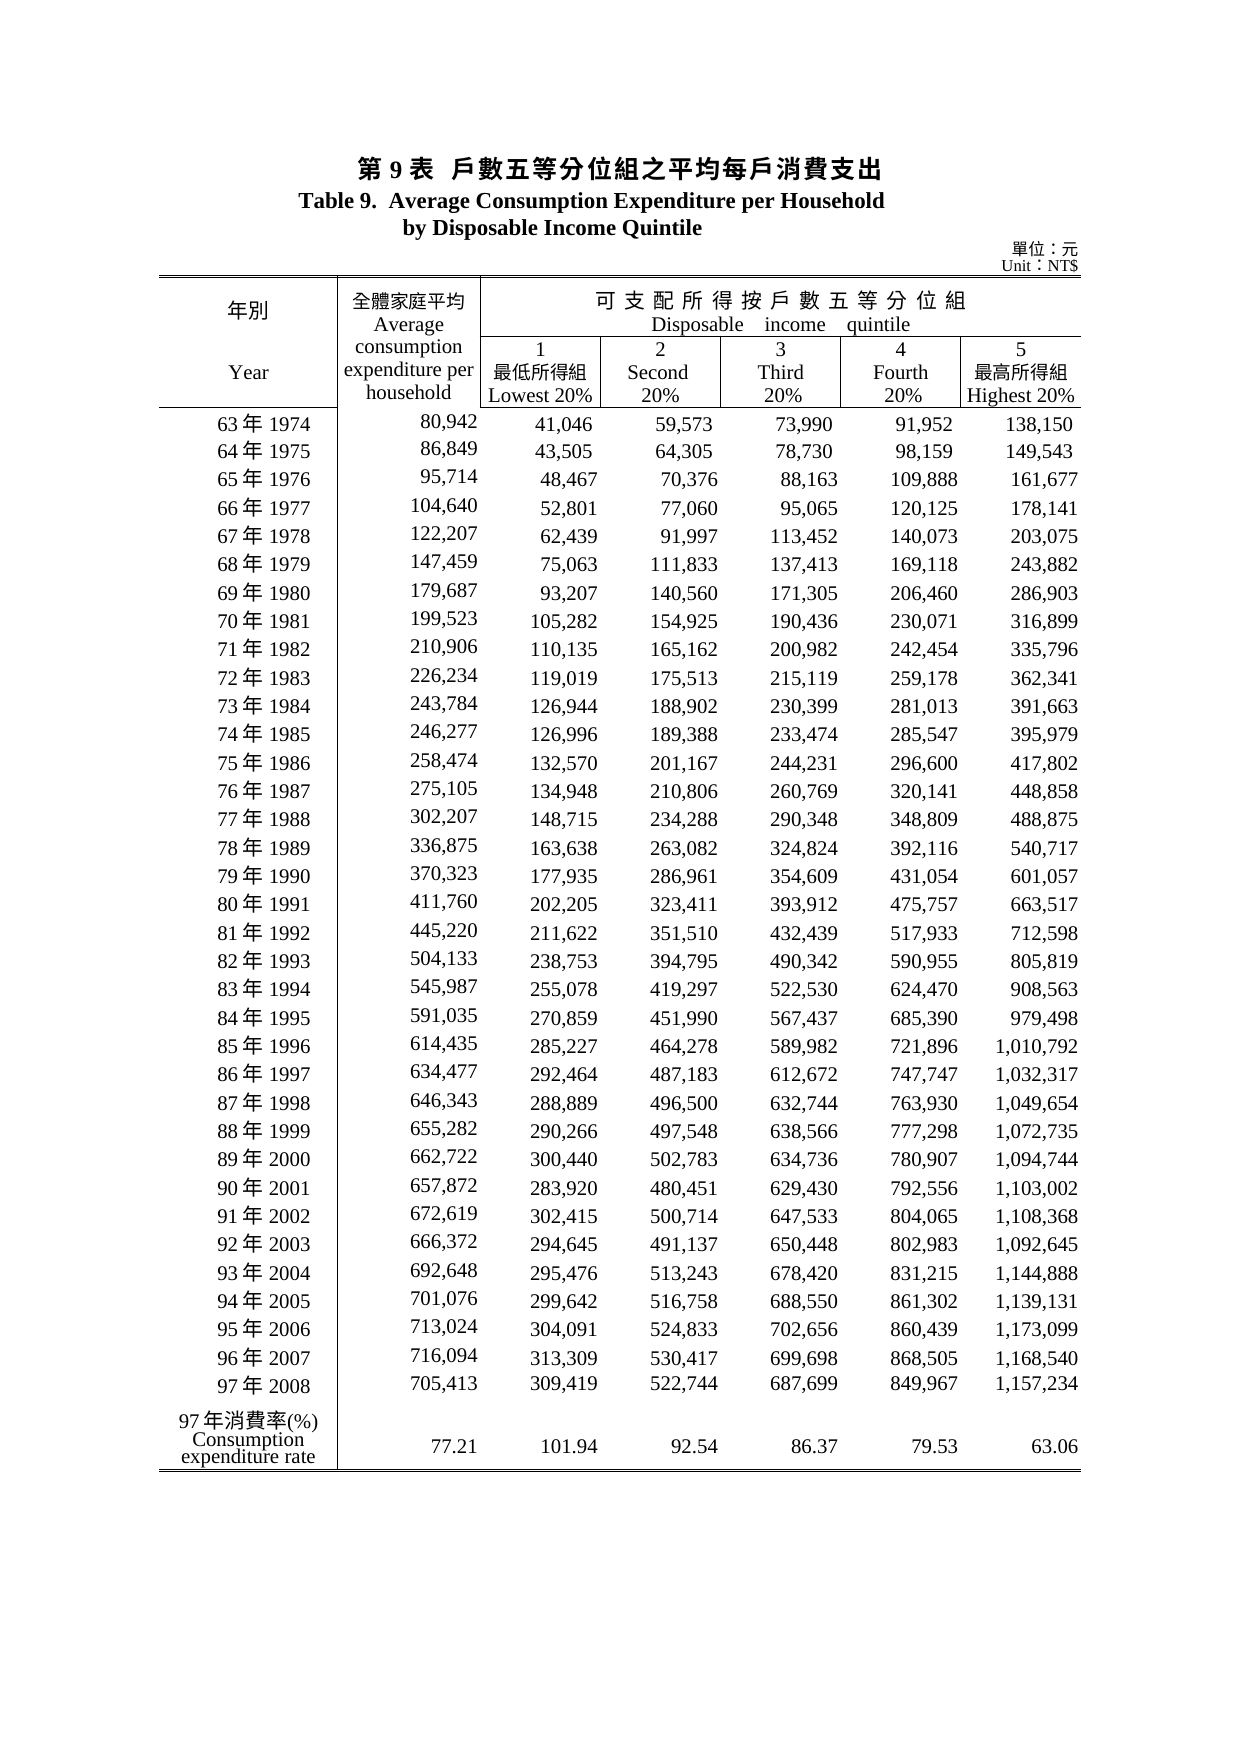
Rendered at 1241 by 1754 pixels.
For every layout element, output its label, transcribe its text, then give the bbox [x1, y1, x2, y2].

table_cell 140,073 [841, 520, 961, 548]
table_cell 93,207 [480, 577, 600, 605]
table_cell 861,302 [841, 1285, 961, 1313]
table_cell 85年 [159, 1030, 266, 1058]
table_cell 76年 [159, 775, 266, 803]
table_cell 1990 [266, 860, 337, 888]
table_cell 1998 [266, 1087, 337, 1115]
table_cell 211,622 [480, 917, 600, 945]
table_cell 672,619 [338, 1200, 480, 1228]
table_cell 286,961 [600, 860, 720, 888]
table_cell 258,474 [338, 747, 480, 775]
table_cell 590,955 [841, 945, 961, 973]
table_cell 1991 [266, 888, 337, 917]
table_cell 1989 [266, 832, 337, 860]
table_cell 763,930 [841, 1087, 961, 1115]
table_cell 43,505 [480, 435, 600, 463]
table_cell 802,983 [841, 1228, 961, 1257]
table_cell 230,071 [841, 605, 961, 633]
table_cell 132,570 [480, 747, 600, 775]
table_cell 83年 [159, 973, 266, 1002]
table_cell 全體家庭平均 Average consumption expenditure per household [338, 278, 480, 407]
table_cell 1,139,131 [961, 1285, 1081, 1313]
table_cell 72年 [159, 662, 266, 690]
table_cell 678,420 [720, 1257, 841, 1285]
table_cell 82年 [159, 945, 266, 973]
table_header 第9表 戶數五等分位組之平均每戶消費支出 [159, 150, 1081, 187]
table_cell 80年 [159, 888, 266, 917]
table_cell 63年 [159, 408, 266, 435]
table_cell 97年消費率(%) Consumption expenditure rate [159, 1410, 337, 1469]
table_cell 2003 [266, 1228, 337, 1257]
table_cell 77年 [159, 803, 266, 832]
table_cell 97年 [159, 1370, 266, 1398]
table_cell 687,699 [720, 1370, 841, 1398]
table_cell 1974 [266, 408, 337, 435]
table_cell 646,343 [338, 1087, 480, 1115]
table_cell 120,125 [841, 492, 961, 520]
table_cell 259,178 [841, 662, 961, 690]
table_cell 612,672 [720, 1058, 841, 1087]
table_cell 1,108,368 [961, 1200, 1081, 1228]
table_cell 246,277 [338, 718, 480, 747]
table_cell 868,505 [841, 1342, 961, 1370]
table_cell 522,530 [720, 973, 841, 1002]
table_cell 93年 [159, 1257, 266, 1285]
table_cell 296,600 [841, 747, 961, 775]
table_cell 1,092,645 [961, 1228, 1081, 1257]
table_cell 73年 [159, 690, 266, 718]
table_cell 351,510 [600, 917, 720, 945]
table_cell 1,157,234 [961, 1370, 1081, 1398]
table_cell 302,415 [480, 1200, 600, 1228]
table_cell 395,979 [961, 718, 1081, 747]
table_cell 1976 [266, 463, 337, 492]
table_cell 655,282 [338, 1115, 480, 1143]
table_cell [720, 1398, 841, 1410]
table_cell Year [159, 336, 337, 407]
table_cell 67年 [159, 520, 266, 548]
table_cell 320,141 [841, 775, 961, 803]
table_cell 179,687 [338, 577, 480, 605]
table_cell 189,388 [600, 718, 720, 747]
table_cell 66年 [159, 492, 266, 520]
table_cell 96年 [159, 1342, 266, 1370]
table_cell 169,118 [841, 548, 961, 577]
table_cell [159, 1398, 266, 1410]
table_cell 可支配所得按戶數五等分位組 Disposable income quintile [481, 278, 1081, 336]
table_cell 234,288 [600, 803, 720, 832]
table_cell 292,464 [480, 1058, 600, 1087]
table_cell 1,103,002 [961, 1172, 1081, 1200]
table_cell 391,663 [961, 690, 1081, 718]
table_cell 591,035 [338, 1002, 480, 1030]
table_cell 285,227 [480, 1030, 600, 1058]
table_cell 614,435 [338, 1030, 480, 1058]
table_cell 491,137 [600, 1228, 720, 1257]
table_cell 1983 [266, 662, 337, 690]
table_cell 178,141 [961, 492, 1081, 520]
table_cell 41,046 [480, 408, 600, 435]
table_cell 601,057 [961, 860, 1081, 888]
table_cell 1,049,654 [961, 1087, 1081, 1115]
table_cell 149,543 [961, 435, 1081, 463]
table_cell 59,573 [600, 408, 720, 435]
table_cell 448,858 [961, 775, 1081, 803]
table_cell 65年 [159, 463, 266, 492]
table_cell 88年 [159, 1115, 266, 1143]
table_cell 226,234 [338, 662, 480, 690]
table_cell 79.53 [841, 1410, 961, 1469]
table_cell 309,419 [480, 1370, 600, 1398]
table_cell 2001 [266, 1172, 337, 1200]
table_cell 432,439 [720, 917, 841, 945]
table_cell 662,722 [338, 1143, 480, 1172]
table_cell 63.06 [961, 1410, 1081, 1469]
table_cell 860,439 [841, 1313, 961, 1342]
table_cell 283,920 [480, 1172, 600, 1200]
table_cell 73,990 [720, 408, 841, 435]
table_cell 497,548 [600, 1115, 720, 1143]
table_cell 1993 [266, 945, 337, 973]
table_cell 530,417 [600, 1342, 720, 1370]
table_cell 348,809 [841, 803, 961, 832]
table_cell 171,305 [720, 577, 841, 605]
table_cell 362,341 [961, 662, 1081, 690]
table_cell 702,656 [720, 1313, 841, 1342]
table_cell 91,997 [600, 520, 720, 548]
table_cell 78,730 [720, 435, 841, 463]
table_cell 634,477 [338, 1058, 480, 1087]
table_cell 148,715 [480, 803, 600, 832]
table_cell 294,645 [480, 1228, 600, 1257]
table_cell 488,875 [961, 803, 1081, 832]
table_cell 238,753 [480, 945, 600, 973]
table_cell 199,523 [338, 605, 480, 633]
table_cell 496,500 [600, 1087, 720, 1115]
table_cell 2007 [266, 1342, 337, 1370]
table_cell 647,533 [720, 1200, 841, 1228]
table_cell 688,550 [720, 1285, 841, 1313]
table_cell 137,413 [720, 548, 841, 577]
table_cell 147,459 [338, 548, 480, 577]
table_cell 165,162 [600, 633, 720, 662]
table_cell 202,205 [480, 888, 600, 917]
table_cell 188,902 [600, 690, 720, 718]
table_cell 504,133 [338, 945, 480, 973]
table_cell 1992 [266, 917, 337, 945]
table_cell 1985 [266, 718, 337, 747]
table_cell 161,677 [961, 463, 1081, 492]
table_cell 1982 [266, 633, 337, 662]
table_cell 243,882 [961, 548, 1081, 577]
table_cell 1987 [266, 775, 337, 803]
table_cell 1,094,744 [961, 1143, 1081, 1172]
table_cell 79年 [159, 860, 266, 888]
table_cell 777,298 [841, 1115, 961, 1143]
table_cell 77,060 [600, 492, 720, 520]
table_cell 780,907 [841, 1143, 961, 1172]
table_cell 713,024 [338, 1313, 480, 1342]
table_cell 805,819 [961, 945, 1081, 973]
table_cell 451,990 [600, 1002, 720, 1030]
table_cell 431,054 [841, 860, 961, 888]
table_cell 2002 [266, 1200, 337, 1228]
table_cell 721,896 [841, 1030, 961, 1058]
table_cell 95,065 [720, 492, 841, 520]
table_cell 393,912 [720, 888, 841, 917]
table_cell 70年 [159, 605, 266, 633]
table_cell 3 Third 20% [721, 337, 840, 407]
table_cell 502,783 [600, 1143, 720, 1172]
table_cell 1,173,099 [961, 1313, 1081, 1342]
table_cell 90年 [159, 1172, 266, 1200]
table_cell 78年 [159, 832, 266, 860]
table_cell 140,560 [600, 577, 720, 605]
table_cell 48,467 [480, 463, 600, 492]
table_cell [480, 1398, 600, 1410]
table_cell 747,747 [841, 1058, 961, 1087]
table_cell 666,372 [338, 1228, 480, 1257]
table_cell 1994 [266, 973, 337, 1002]
table_cell 290,348 [720, 803, 841, 832]
table_cell 75年 [159, 747, 266, 775]
table_cell 2000 [266, 1143, 337, 1172]
table_cell 86年 [159, 1058, 266, 1087]
table_cell 302,207 [338, 803, 480, 832]
table_cell 295,476 [480, 1257, 600, 1285]
table_cell 1,010,792 [961, 1030, 1081, 1058]
table_cell 545,987 [338, 973, 480, 1002]
table_cell 1980 [266, 577, 337, 605]
table_cell 849,967 [841, 1370, 961, 1398]
table_cell 95年 [159, 1313, 266, 1342]
table_cell 91,952 [841, 408, 961, 435]
table_cell 154,925 [600, 605, 720, 633]
table_cell 411,760 [338, 888, 480, 917]
table_cell 1978 [266, 520, 337, 548]
table_cell 516,758 [600, 1285, 720, 1313]
table_cell [841, 1398, 961, 1410]
table_cell 113,452 [720, 520, 841, 548]
table_cell 705,413 [338, 1370, 480, 1398]
table_cell 1,144,888 [961, 1257, 1081, 1285]
table_cell 163,638 [480, 832, 600, 860]
table_cell 323,411 [600, 888, 720, 917]
table_cell 74年 [159, 718, 266, 747]
table_cell 487,183 [600, 1058, 720, 1087]
table_cell 335,796 [961, 633, 1081, 662]
table_cell 304,091 [480, 1313, 600, 1342]
table_cell 200,982 [720, 633, 841, 662]
table_cell 417,802 [961, 747, 1081, 775]
table_cell 77.21 [338, 1410, 480, 1469]
table_cell 281,013 [841, 690, 961, 718]
table_cell 263,082 [600, 832, 720, 860]
table_cell 638,566 [720, 1115, 841, 1143]
table_cell 2004 [266, 1257, 337, 1285]
table_cell 91年 [159, 1200, 266, 1228]
table_cell 230,399 [720, 690, 841, 718]
table_cell 650,448 [720, 1228, 841, 1257]
table_cell 210,906 [338, 633, 480, 662]
table_cell 712,598 [961, 917, 1081, 945]
table_cell 1999 [266, 1115, 337, 1143]
table_cell 單位：元 [159, 242, 1081, 258]
table_cell 540,717 [961, 832, 1081, 860]
table_cell 242,454 [841, 633, 961, 662]
table_cell 1,032,317 [961, 1058, 1081, 1087]
table_cell 98,159 [841, 435, 961, 463]
table_cell 210,806 [600, 775, 720, 803]
table_cell 110,135 [480, 633, 600, 662]
table_cell 1977 [266, 492, 337, 520]
table_cell 81年 [159, 917, 266, 945]
table_cell 629,430 [720, 1172, 841, 1200]
table_cell 1,168,540 [961, 1342, 1081, 1370]
table_cell 634,736 [720, 1143, 841, 1172]
table_cell 324,824 [720, 832, 841, 860]
table_cell 104,640 [338, 492, 480, 520]
table_cell 370,323 [338, 860, 480, 888]
table_cell 270,859 [480, 1002, 600, 1030]
table_cell 286,903 [961, 577, 1081, 605]
table_cell 111,833 [600, 548, 720, 577]
table_cell 522,744 [600, 1370, 720, 1398]
table_cell 701,076 [338, 1285, 480, 1313]
table_cell 394,795 [600, 945, 720, 973]
table_cell 300,440 [480, 1143, 600, 1172]
table_cell 119,019 [480, 662, 600, 690]
table_cell 201,167 [600, 747, 720, 775]
table_cell 203,075 [961, 520, 1081, 548]
table_cell 1988 [266, 803, 337, 832]
table_cell 336,875 [338, 832, 480, 860]
table_cell 5 最高所得組Highest 20% [961, 337, 1081, 407]
table_cell 1,072,735 [961, 1115, 1081, 1143]
table_cell 92年 [159, 1228, 266, 1257]
table_cell 64年 [159, 435, 266, 463]
table_cell 年別 [159, 278, 337, 336]
table_cell 2008 [266, 1370, 337, 1398]
table_cell Unit：NT$ [159, 258, 1081, 275]
table_cell 445,220 [338, 917, 480, 945]
table_cell Table 9. Average Consumption Expenditure per Household by Disposable Income Quintile [159, 188, 1081, 242]
table_cell 86.37 [720, 1410, 841, 1469]
table_cell 69年 [159, 577, 266, 605]
table_cell 419,297 [600, 973, 720, 1002]
table_cell 233,474 [720, 718, 841, 747]
table_cell 657,872 [338, 1172, 480, 1200]
table_cell 699,698 [720, 1342, 841, 1370]
table_cell 89年 [159, 1143, 266, 1172]
table_cell 95,714 [338, 463, 480, 492]
table_cell 126,996 [480, 718, 600, 747]
table_cell 92.54 [600, 1410, 720, 1469]
table_cell 716,094 [338, 1342, 480, 1370]
table_cell [338, 1398, 480, 1410]
table_cell 632,744 [720, 1087, 841, 1115]
table_cell 244,231 [720, 747, 841, 775]
table_cell 70,376 [600, 463, 720, 492]
table_cell 589,982 [720, 1030, 841, 1058]
table_cell [266, 1398, 337, 1410]
table_cell 71年 [159, 633, 266, 662]
table_cell 290,266 [480, 1115, 600, 1143]
table_cell 1979 [266, 548, 337, 577]
table_cell 109,888 [841, 463, 961, 492]
table_cell 206,460 [841, 577, 961, 605]
table_cell [600, 1398, 720, 1410]
table_cell 190,436 [720, 605, 841, 633]
table_cell 1986 [266, 747, 337, 775]
table_cell 80,942 [338, 407, 480, 435]
table_cell 177,935 [480, 860, 600, 888]
table_cell 517,933 [841, 917, 961, 945]
table_cell 513,243 [600, 1257, 720, 1285]
table_cell 134,948 [480, 775, 600, 803]
table_cell 215,119 [720, 662, 841, 690]
table_cell 88,163 [720, 463, 841, 492]
table_cell 792,556 [841, 1172, 961, 1200]
table_cell 1997 [266, 1058, 337, 1087]
table_cell 316,899 [961, 605, 1081, 633]
table_cell 64,305 [600, 435, 720, 463]
table_cell 804,065 [841, 1200, 961, 1228]
table_cell 392,116 [841, 832, 961, 860]
table_cell 1996 [266, 1030, 337, 1058]
table_cell 52,801 [480, 492, 600, 520]
table_cell 464,278 [600, 1030, 720, 1058]
table_cell 126,944 [480, 690, 600, 718]
table_cell 524,833 [600, 1313, 720, 1342]
table_cell 354,609 [720, 860, 841, 888]
table_cell 979,498 [961, 1002, 1081, 1030]
table_cell 138,150 [961, 408, 1081, 435]
table_cell 1995 [266, 1002, 337, 1030]
table_cell 1975 [266, 435, 337, 463]
table_cell 908,563 [961, 973, 1081, 1002]
table_cell 255,078 [480, 973, 600, 1002]
table_cell 175,513 [600, 662, 720, 690]
table_cell 4 Fourth 20% [841, 337, 960, 407]
table_cell 275,105 [338, 775, 480, 803]
table_cell 480,451 [600, 1172, 720, 1200]
table_cell 685,390 [841, 1002, 961, 1030]
table_cell 68年 [159, 548, 266, 577]
table_cell 105,282 [480, 605, 600, 633]
table_cell 692,648 [338, 1257, 480, 1285]
table_cell 1 最低所得組 Lowest 20% [481, 337, 600, 407]
table_cell 87年 [159, 1087, 266, 1115]
table_cell 624,470 [841, 973, 961, 1002]
table_cell 313,309 [480, 1342, 600, 1370]
table_cell 94年 [159, 1285, 266, 1313]
table_cell 500,714 [600, 1200, 720, 1228]
table_cell 62,439 [480, 520, 600, 548]
table_cell 567,437 [720, 1002, 841, 1030]
table_cell 490,342 [720, 945, 841, 973]
table_cell 2005 [266, 1285, 337, 1313]
table_cell 260,769 [720, 775, 841, 803]
table_cell 475,757 [841, 888, 961, 917]
table_cell [961, 1398, 1081, 1410]
table_cell 299,642 [480, 1285, 600, 1313]
table_cell 2 Second 20% [601, 337, 720, 407]
table_cell 75,063 [480, 548, 600, 577]
table_cell 122,207 [338, 520, 480, 548]
table_cell 831,215 [841, 1257, 961, 1285]
table_cell 2006 [266, 1313, 337, 1342]
table_cell 243,784 [338, 690, 480, 718]
table_cell 1984 [266, 690, 337, 718]
table_cell 84年 [159, 1002, 266, 1030]
table_cell 663,517 [961, 888, 1081, 917]
table_cell 288,889 [480, 1087, 600, 1115]
table_cell 86,849 [338, 435, 480, 463]
table_cell 285,547 [841, 718, 961, 747]
table_cell 101.94 [480, 1410, 600, 1469]
table_cell 1981 [266, 605, 337, 633]
